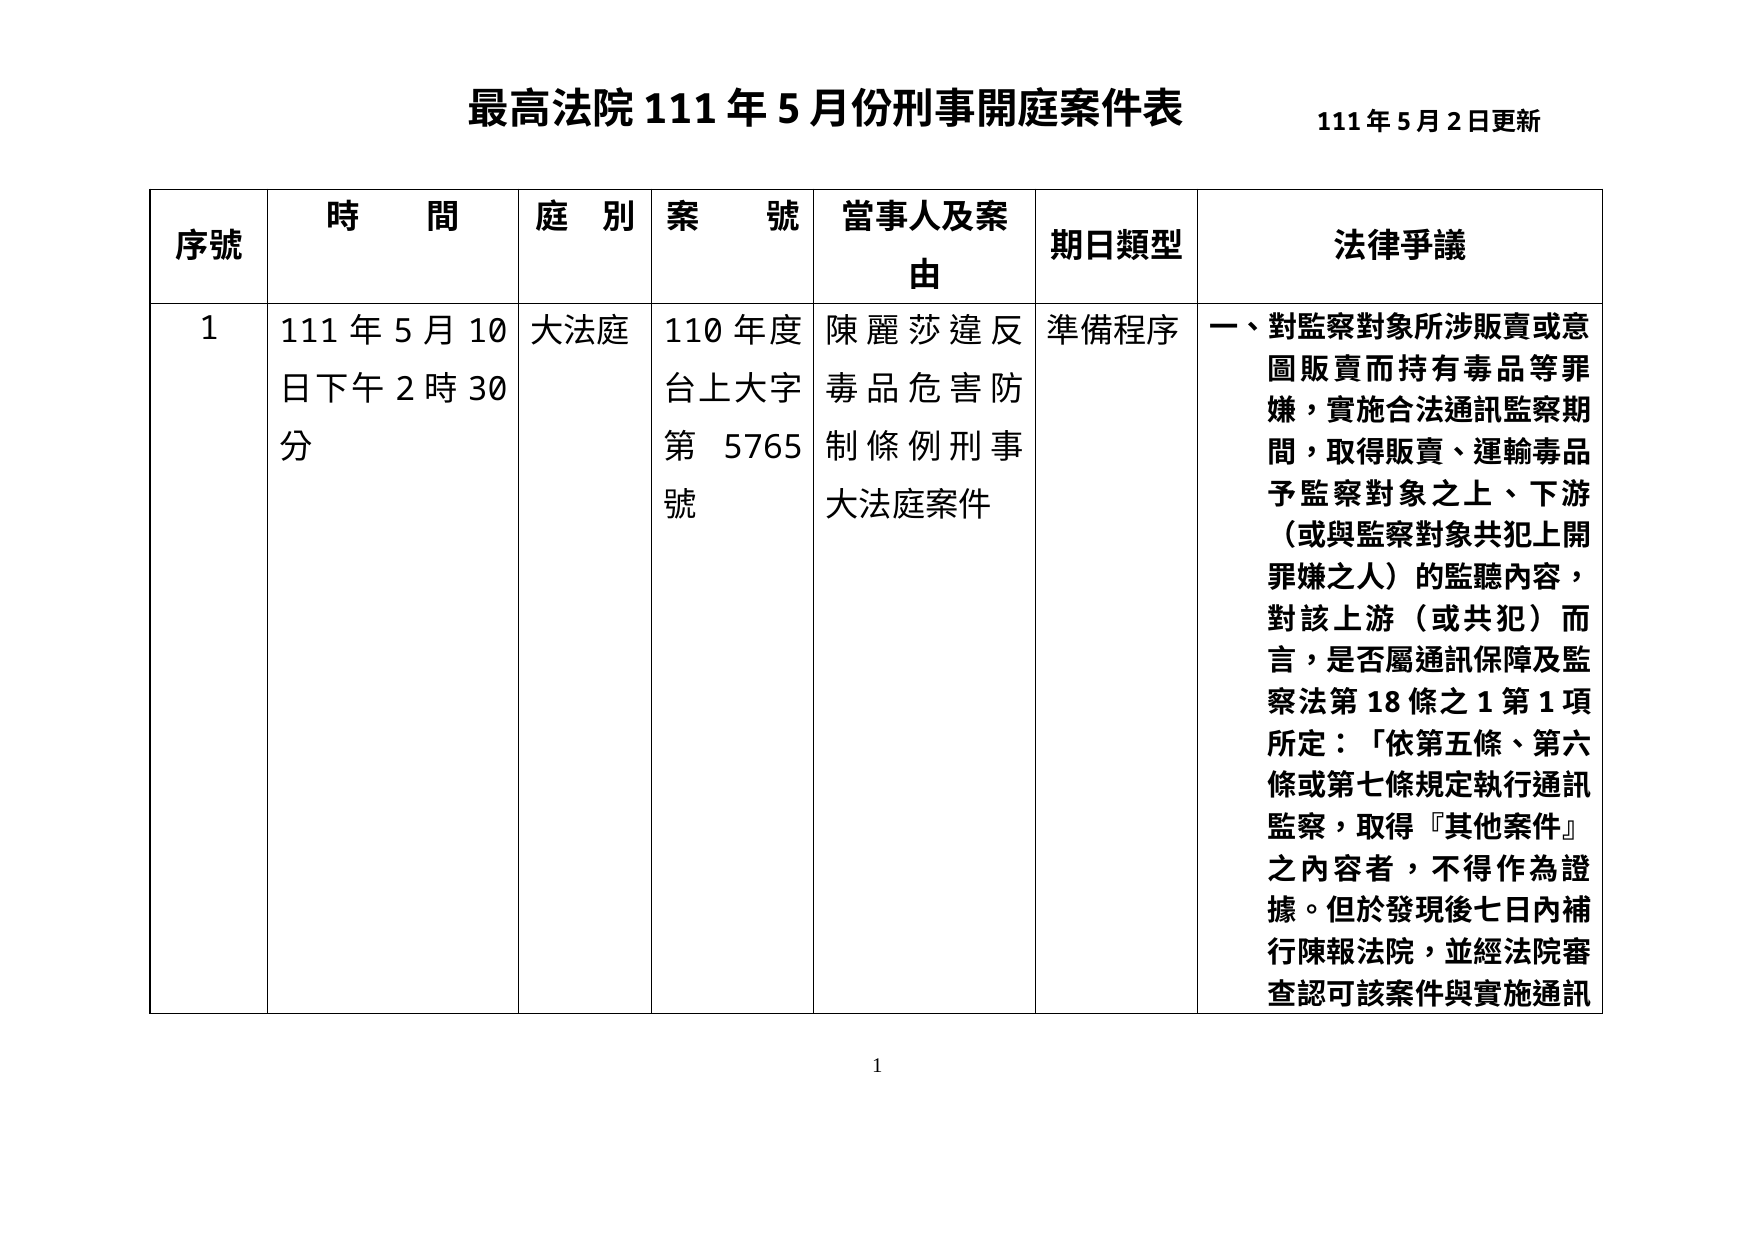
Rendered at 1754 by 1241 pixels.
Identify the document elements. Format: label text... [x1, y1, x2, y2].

table_header 庭 別 [519, 190, 651, 303]
table_header 期日類型 [1036, 190, 1197, 303]
table_cell 一、對監察對象所涉販賣或意圖販賣而持有毒品等罪嫌，實施合法通訊監察期間，取得販賣、運輸毒品予監察對象之上、下游（或與監察對象共犯上開罪嫌之人）的監聽內容，對該上游（或共犯）而言，是否屬通訊保障及監察法第18條之1第1項所定：「依第五條、第六條或第七條規定執行通訊監察，取得『其他案件』之內容者，不得作為證據。但於發現後七日內補行陳報法院，並經法院審查認可該案件與實施通訊 [1198, 304, 1602, 1012]
text 111年5月2日更新 [1316, 102, 1550, 138]
table_header 時 間 [268, 190, 518, 303]
text 最高法院111年5月份刑事開庭案件表 [150, 75, 1604, 161]
table_header 法律爭議 [1198, 190, 1602, 303]
table_cell 110年度台上大字第5765號 [652, 304, 813, 1012]
table_header 當事人及案由 [814, 190, 1035, 303]
table_header 案 號 [652, 190, 813, 303]
table_cell 111年5月10日下午2時30分 [268, 304, 518, 1012]
table_cell 陳麗莎違反毒品危害防制條例刑事大法庭案件 [814, 304, 1035, 1012]
table_cell 準備程序 [1036, 304, 1197, 1012]
table_cell 1 [151, 304, 267, 1012]
table_cell 大法庭 [519, 304, 651, 1012]
table_header 序號 [151, 190, 267, 303]
